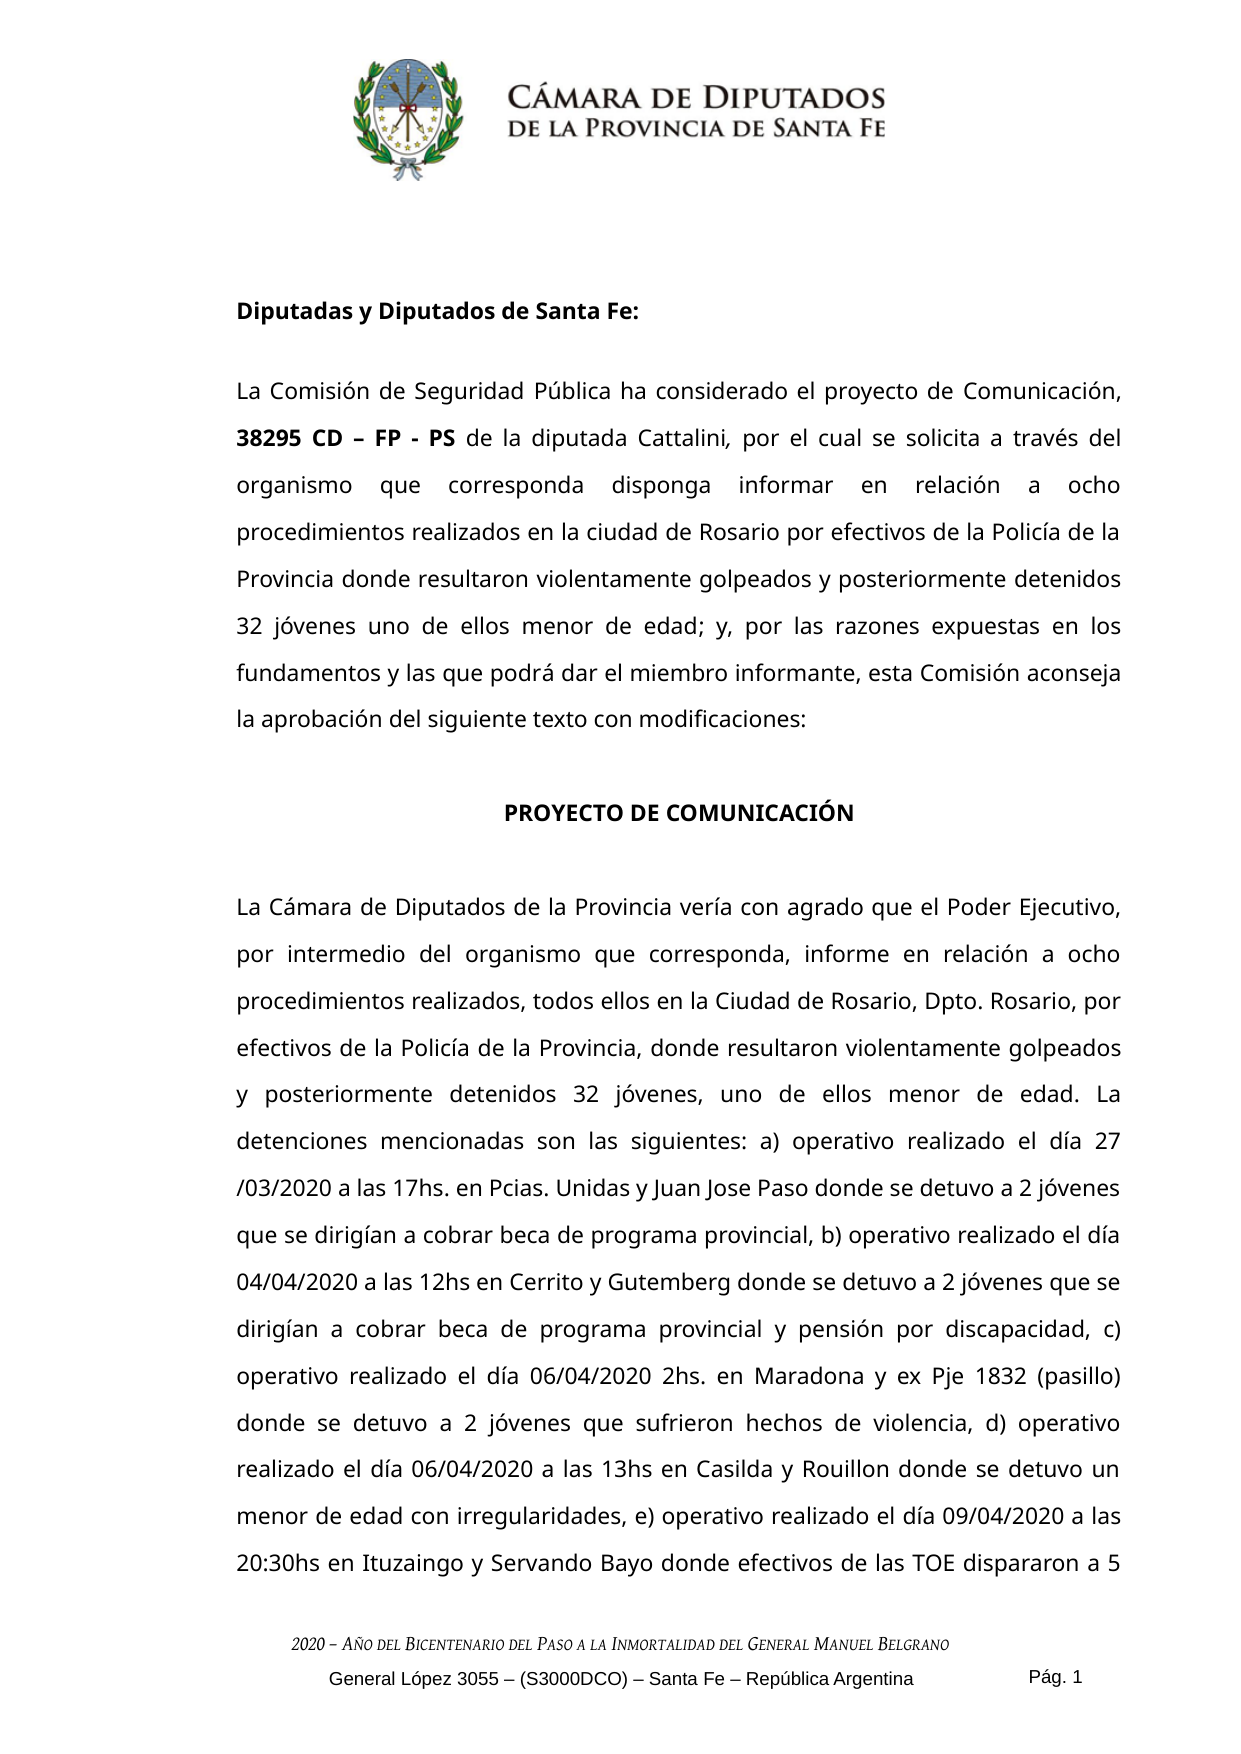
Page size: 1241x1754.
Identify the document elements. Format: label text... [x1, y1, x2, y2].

text Diputadas y Diputados de Santa Fe: [236, 295, 1122, 326]
text La Cámara de Diputados de la Provincia vería con agrado que el Poder Ejecutivo, por intermedio del organismo que corresponda, informe en relación a ocho procedimientos realizados, todos ellos en la Ciudad de Rosario, Dpto. Rosario, por efectivos de la Policía de la Provincia, donde resultaron violentamente golpeados y posteriormente detenidos 32 jóvenes, uno de ellos menor de edad. La detenciones mencionadas son las siguientes: a) operativo realizado el día 27 /03/2020 a las 17hs. en Pcias. Unidas y Juan Jose Paso donde se detuvo a 2 jóvenes que se dirigían a cobrar beca de programa provincial, b) operativo realizado el día 04/04/2020 a las 12hs en Cerrito y Gutemberg donde se detuvo a 2 jóvenes que se dirigían a cobrar beca de programa provincial y pensión por discapacidad, c) operativo realizado el día 06/04/2020 2hs. en Maradona y ex Pje 1832 (pasillo) donde se detuvo a 2 jóvenes que sufrieron hechos de violencia, d) operativo realizado el día 06/04/2020 a las 13hs en Casilda y Rouillon donde se detuvo un menor de edad con irregularidades, e) operativo realizado el día 09/04/2020 a las 20:30hs en Ituzaingo y Servando Bayo donde efectivos de las TOE dispararon a 5 [236, 891, 1122, 1578]
text PROYECTO DE COMUNICACIÓN [236, 797, 1122, 828]
text La Comisión de Seguridad Pública ha considerado el proyecto de Comunicación, 38295 CD – FP - PS de la diputada Cattalini, por el cual se solicita a través del organismo que corresponda disponga informar en relación a ocho procedimientos realizados en la ciudad de Rosario por efectivos de la Policía de la Provincia donde resultaron violentamente golpeados y posteriormente detenidos 32 jóvenes uno de ellos menor de edad; y, por las razones expuestas en los fundamentos y las que podrá dar el miembro informante, esta Comisión aconseja la aprobación del siguiente texto con modificaciones: [236, 375, 1122, 735]
